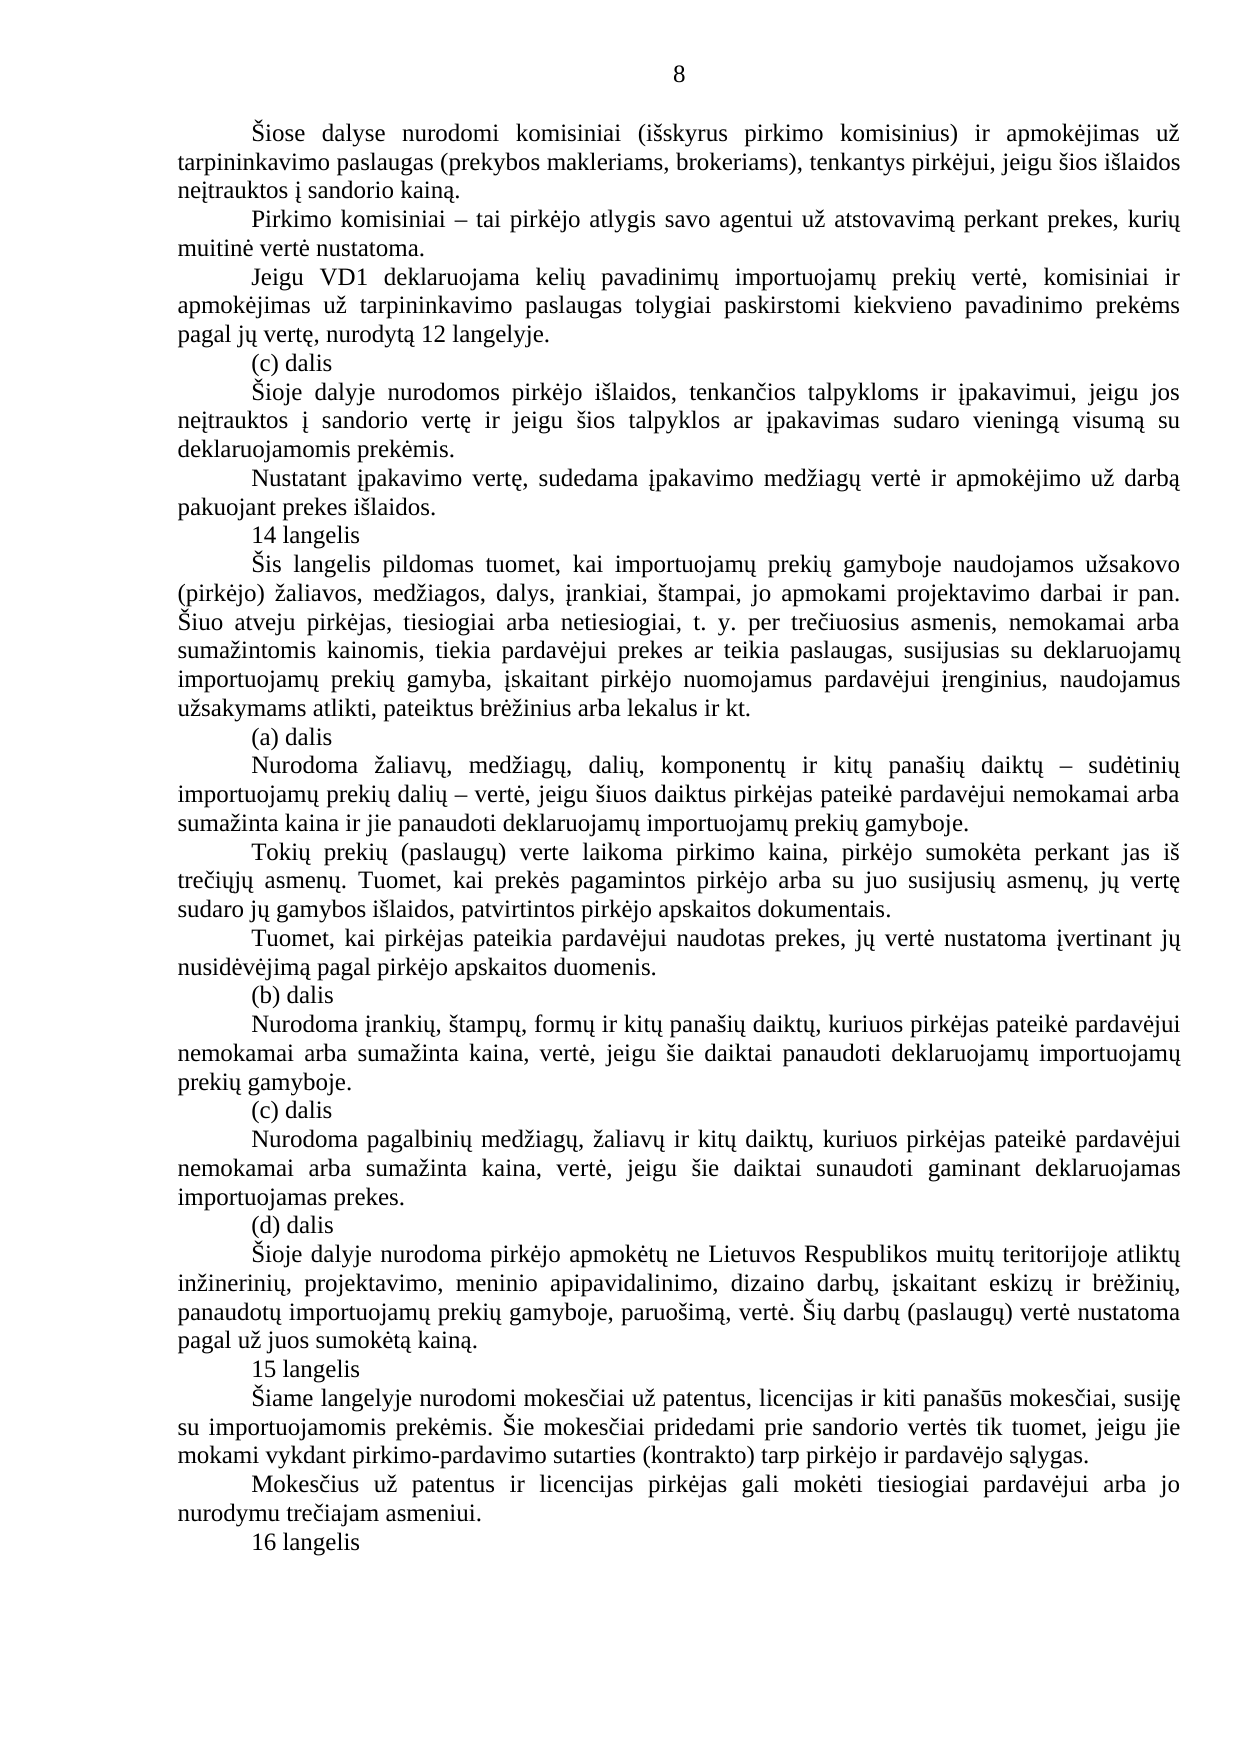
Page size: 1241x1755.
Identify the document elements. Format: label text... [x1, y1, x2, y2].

text Jeigu VD1 deklaruojama kelių pavadinimų importuojamų prekių vertė, komisiniai ir apmokėjimas už tarpininkavimo paslaugas tolygiai paskirstomi kiekvieno pavadinimo prekėms pagal jų vertę, nurodytą 12 langelyje. [177, 262, 1181, 348]
text 14 langelis [177, 521, 1181, 549]
text Šis langelis pildomas tuomet, kai importuojamų prekių gamyboje naudojamos užsakovo (pirkėjo) žaliavos, medžiagos, dalys, įrankiai, štampai, jo apmokami projektavimo darbai ir pan. Šiuo atveju pirkėjas, tiesiogiai arba netiesiogiai, t. y. per trečiuosius asmenis, nemokamai arba sumažintomis kainomis, tiekia pardavėjui prekes ar teikia paslaugas, susijusias su deklaruojamų importuojamų prekių gamyba, įskaitant pirkėjo nuomojamus pardavėjui įrenginius, naudojamus užsakymams atlikti, pateiktus brėžinius arba lekalus ir kt. [177, 549, 1181, 722]
text Tokių prekių (paslaugų) verte laikoma pirkimo kaina, pirkėjo sumokėta perkant jas iš trečiųjų asmenų. Tuomet, kai prekės pagamintos pirkėjo arba su juo susijusių asmenų, jų vertę sudaro jų gamybos išlaidos, patvirtintos pirkėjo apskaitos dokumentais. [177, 837, 1181, 923]
text 16 langelis [177, 1527, 1181, 1556]
text (c) dalis [177, 1096, 1181, 1124]
text Nurodoma pagalbinių medžiagų, žaliavų ir kitų daiktų, kuriuos pirkėjas pateikė pardavėjui nemokamai arba sumažinta kaina, vertė, jeigu šie daiktai sunaudoti gaminant deklaruojamas importuojamas prekes. [177, 1124, 1181, 1211]
text Nurodoma įrankių, štampų, formų ir kitų panašių daiktų, kuriuos pirkėjas pateikė pardavėjui nemokamai arba sumažinta kaina, vertė, jeigu šie daiktai panaudoti deklaruojamų importuojamų prekių gamyboje. [177, 1009, 1181, 1096]
text Šiose dalyse nurodomi komisiniai (išskyrus pirkimo komisinius) ir apmokėjimas už tarpininkavimo paslaugas (prekybos makleriams, brokeriams), tenkantys pirkėjui, jeigu šios išlaidos neįtrauktos į sandorio kainą. [177, 118, 1181, 204]
text Šioje dalyje nurodomos pirkėjo išlaidos, tenkančios talpykloms ir įpakavimui, jeigu jos neįtrauktos į sandorio vertę ir jeigu šios talpyklos ar įpakavimas sudaro vieningą visumą su deklaruojamomis prekėmis. [177, 377, 1181, 463]
text (c) dalis [177, 348, 1181, 377]
text (b) dalis [177, 981, 1181, 1009]
text (d) dalis [177, 1211, 1181, 1239]
text Tuomet, kai pirkėjas pateikia pardavėjui naudotas prekes, jų vertė nustatoma įvertinant jų nusidėvėjimą pagal pirkėjo apskaitos duomenis. [177, 923, 1181, 981]
text Nustatant įpakavimo vertę, sudedama įpakavimo medžiagų vertė ir apmokėjimo už darbą pakuojant prekes išlaidos. [177, 463, 1181, 521]
text (a) dalis [177, 722, 1181, 751]
text Pirkimo komisiniai – tai pirkėjo atlygis savo agentui už atstovavimą perkant prekes, kurių muitinė vertė nustatoma. [177, 204, 1181, 262]
text Šiame langelyje nurodomi mokesčiai už patentus, licencijas ir kiti panašūs mokesčiai, susiję su importuojamomis prekėmis. Šie mokesčiai pridedami prie sandorio vertės tik tuomet, jeigu jie mokami vykdant pirkimo-pardavimo sutarties (kontrakto) tarp pirkėjo ir pardavėjo sąlygas. [177, 1383, 1181, 1469]
text Šioje dalyje nurodoma pirkėjo apmokėtų ne Lietuvos Respublikos muitų teritorijoje atliktų inžinerinių, projektavimo, meninio apipavidalinimo, dizaino darbų, įskaitant eskizų ir brėžinių, panaudotų importuojamų prekių gamyboje, paruošimą, vertė. Šių darbų (paslaugų) vertė nustatoma pagal už juos sumokėtą kainą. [177, 1239, 1181, 1354]
text 15 langelis [177, 1354, 1181, 1383]
text Nurodoma žaliavų, medžiagų, dalių, komponentų ir kitų panašių daiktų – sudėtinių importuojamų prekių dalių – vertė, jeigu šiuos daiktus pirkėjas pateikė pardavėjui nemokamai arba sumažinta kaina ir jie panaudoti deklaruojamų importuojamų prekių gamyboje. [177, 751, 1181, 837]
text Mokesčius už patentus ir licencijas pirkėjas gali mokėti tiesiogiai pardavėjui arba jo nurodymu trečiajam asmeniui. [177, 1469, 1181, 1527]
